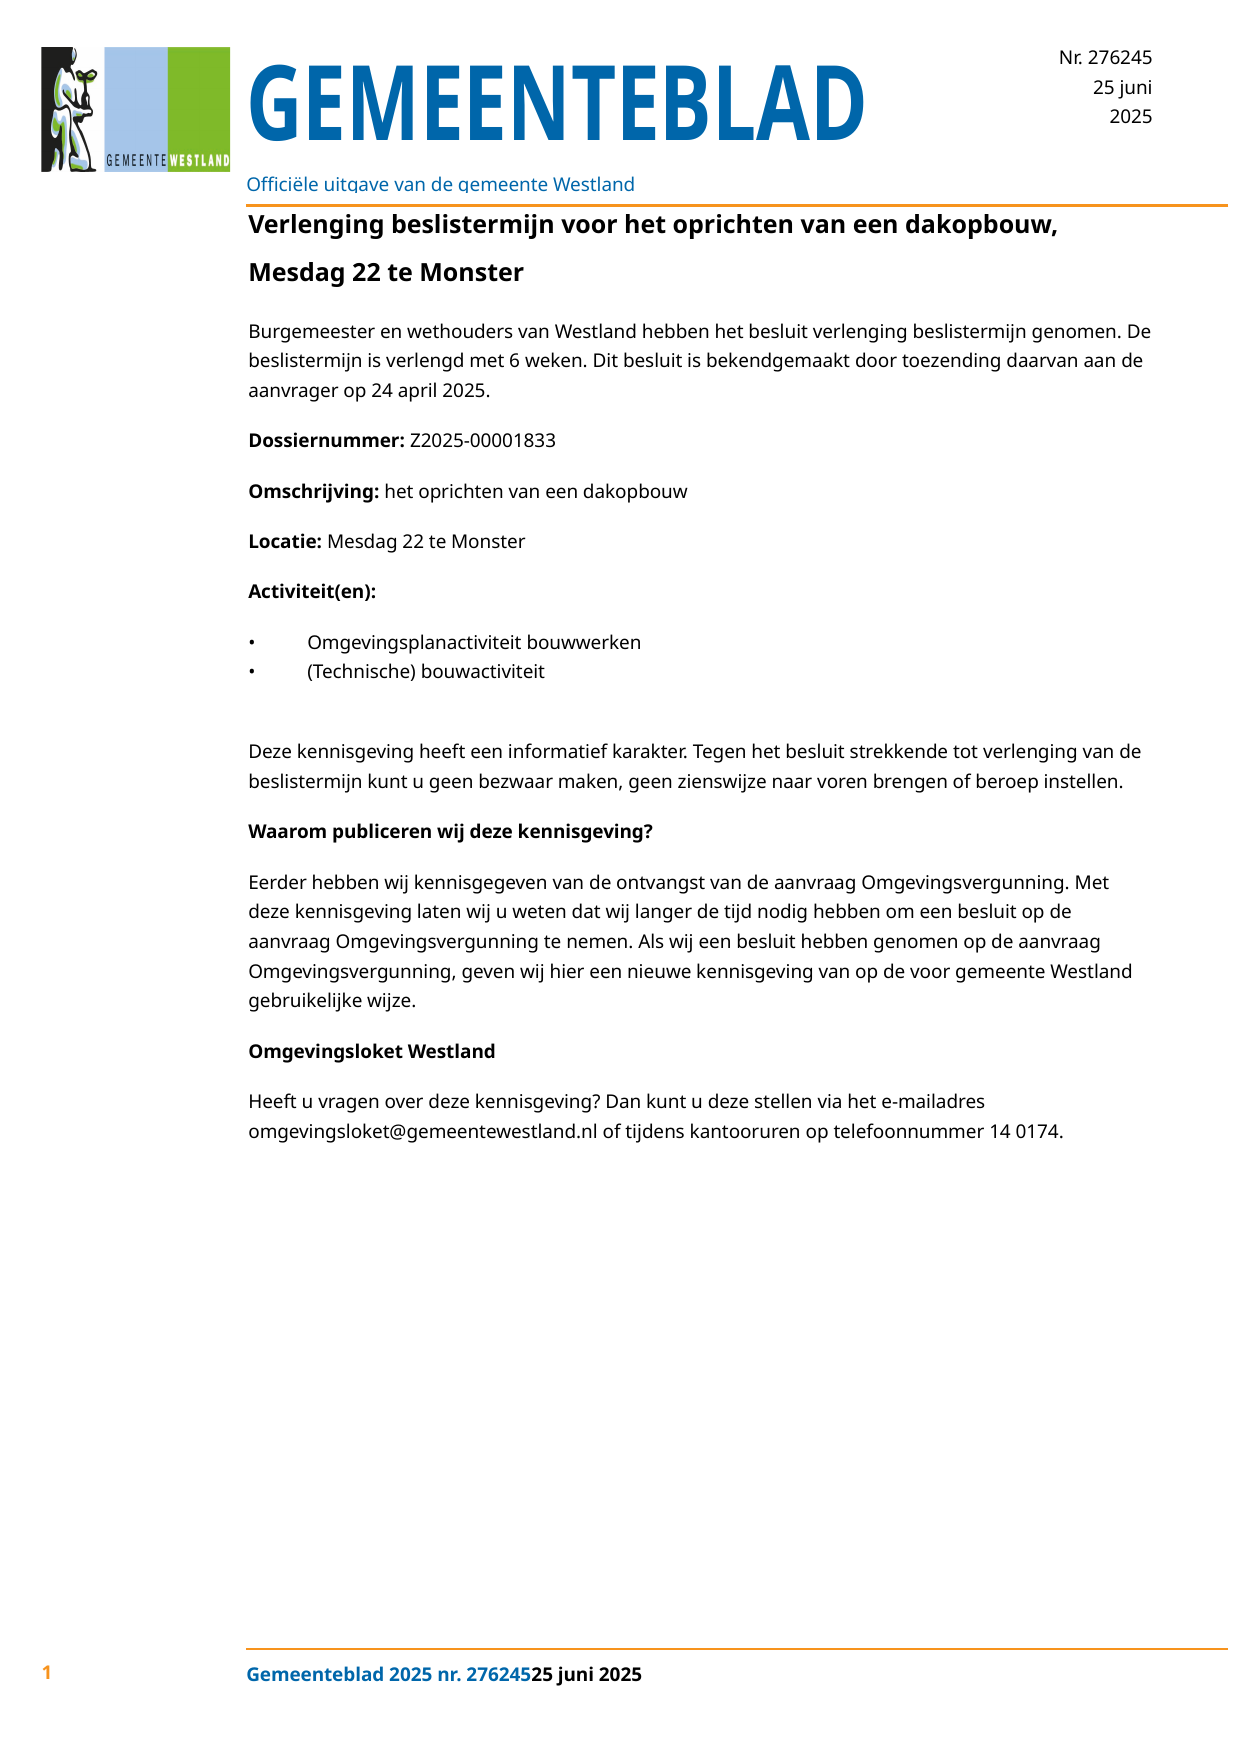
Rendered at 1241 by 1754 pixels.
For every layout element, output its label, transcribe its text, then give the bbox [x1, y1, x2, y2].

text Omgevingsloket Westland [248, 1038, 1152, 1064]
text Verlenging beslistermijn voor het oprichten van een dakopbouw, Mesdag 22 te Monster [248, 207, 1152, 288]
text Burgemeester en wethouders van Westland hebben het besluit verlenging beslistermijn genomen. De beslistermijn is verlengd met 6 weken. Dit besluit is bekendgemaakt door toezending daarvan aan de aanvrager op 24 april 2025. [248, 318, 1152, 403]
text Waarom publiceren wij deze kennisgeving? [248, 819, 1152, 844]
text Locatie: Mesdag 22 te Monster [248, 528, 1152, 554]
list Omgevingsplanactiviteit bouwwerken [248, 629, 1152, 655]
text Eerder hebben wij kennisgegeven van de ontvangst van de aanvraag Omgevingsvergunning. Met deze kennisgeving laten wij u weten dat wij langer de tijd nodig hebben om een besluit op de aanvraag Omgevingsvergunning te nemen. Als wij een besluit hebben genomen op de aanvraag Omgevingsvergunning, geven wij hier een nieuwe kennisgeving van op de voor gemeente Westland gebruikelijke wijze. [248, 869, 1152, 1013]
list (Technische) bouwactiviteit [248, 659, 1152, 684]
text Heeft u vragen over deze kennisgeving? Dan kunt u deze stellen via het e-mailadres omgevingsloket@gemeentewestland.nl of tijdens kantooruren op telefoonnummer 14 0174. [248, 1088, 1152, 1144]
picture [41, 47, 231, 172]
text Deze kennisgeving heeft een informatief karakter. Tegen het besluit strekkende tot verlenging van de beslistermijn kunt u geen bezwaar maken, geen zienswijze naar voren brengen of beroep instellen. [248, 739, 1152, 794]
text Dossiernummer: Z2025-00001833 [248, 427, 1152, 453]
text Omschrijving: het oprichten van een dakopbouw [248, 478, 1152, 504]
text Activiteit(en): [248, 579, 1152, 604]
